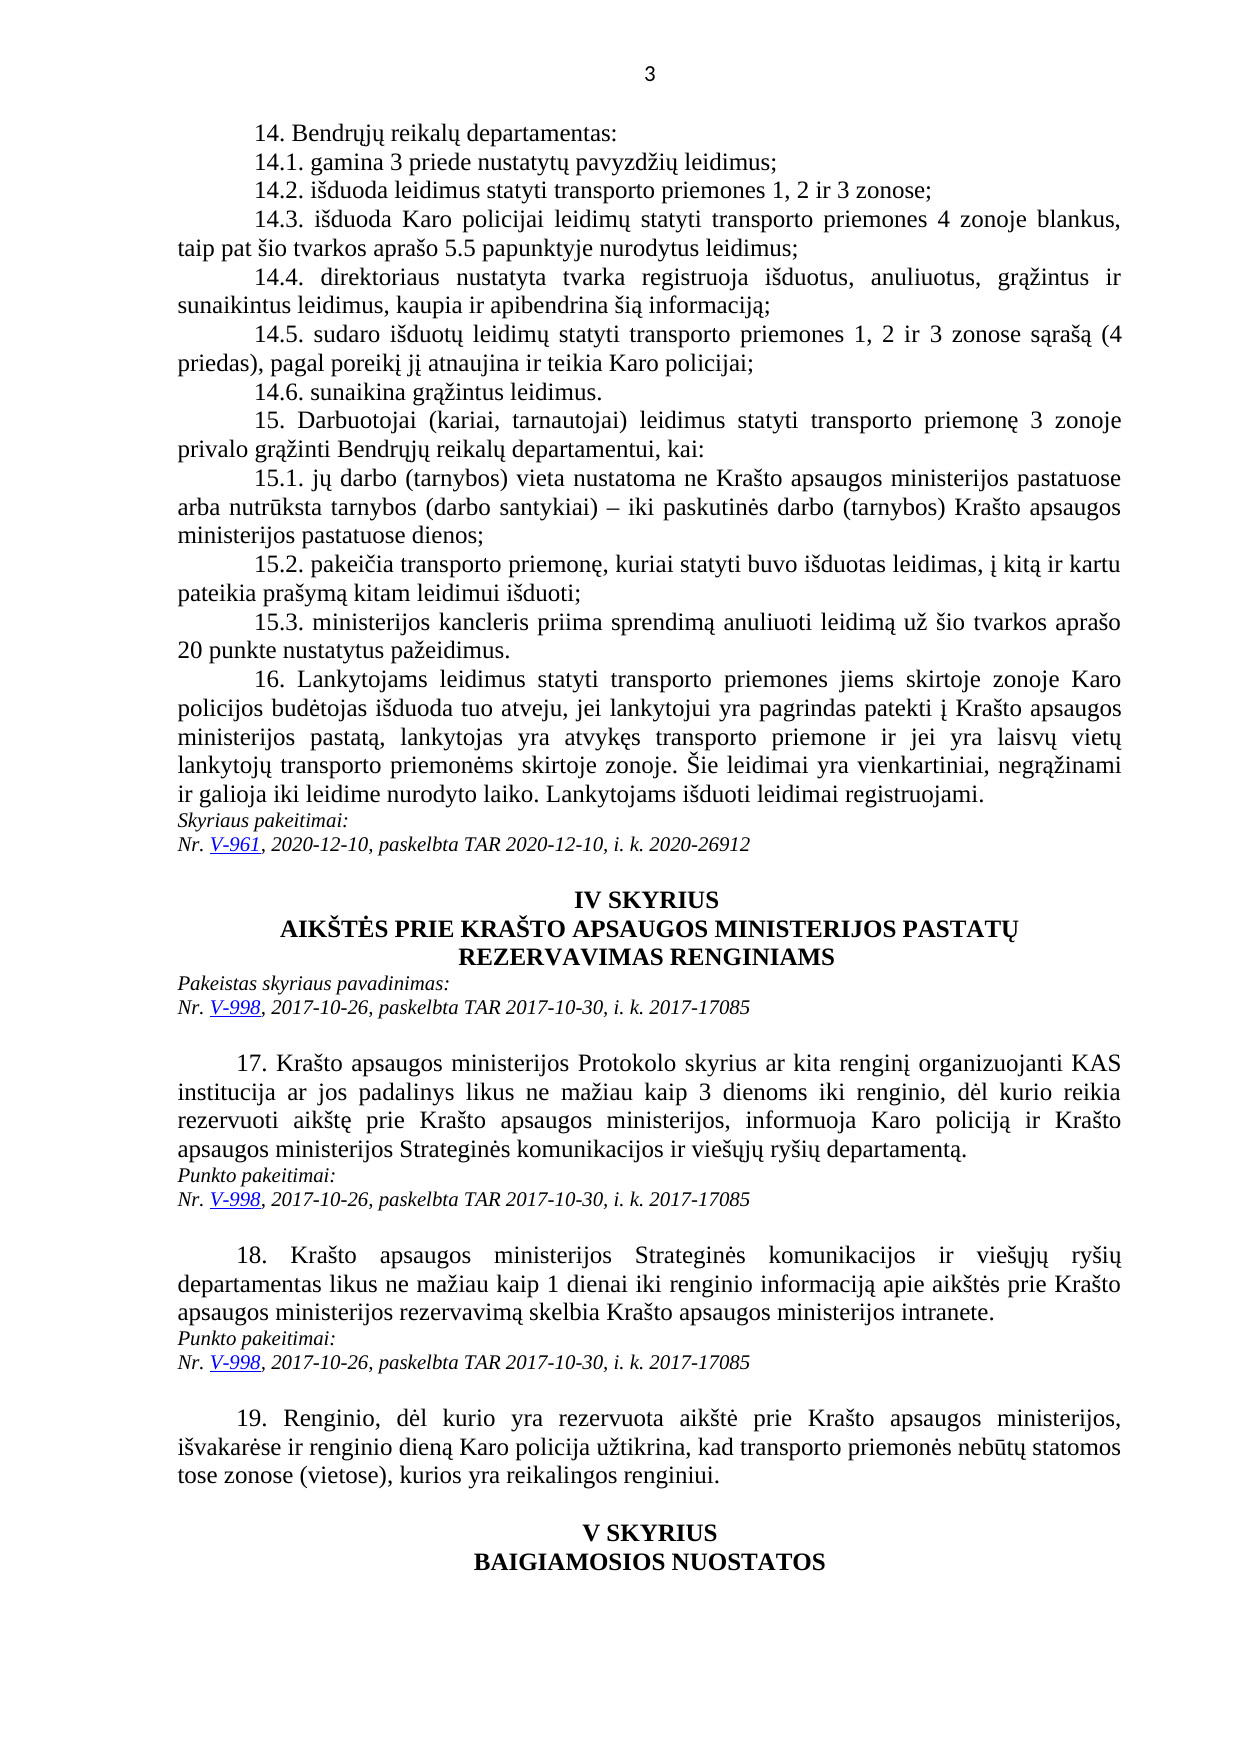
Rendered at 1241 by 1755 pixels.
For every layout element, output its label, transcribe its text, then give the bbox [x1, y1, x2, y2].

text 16. Lankytojams leidimus statyti transporto priemones jiems skirtoje zonoje Karo policijos budėtojas išduoda tuo atveju, jei lankytojui yra pagrindas patekti į Krašto apsaugos ministerijos pastatą, lankytojas yra atvykęs transporto priemone ir jei yra laisvų vietų lankytojų transporto priemonėms skirtoje zonoje. Šie leidimai yra vienkartiniai, negrąžinami ir galioja iki leidime nurodyto laiko. Lankytojams išduoti leidimai registruojami. [177, 664, 1122, 808]
text Punkto pakeitimai: [177, 1326, 1122, 1350]
text 15.1. jų darbo (tarnybos) vieta nustatoma ne Krašto apsaugos ministerijos pastatuose arba nutrūksta tarnybos (darbo santykiai) – iki paskutinės darbo (tarnybos) Krašto apsaugos ministerijos pastatuose dienos; [177, 463, 1122, 549]
text Skyriaus pakeitimai: [177, 808, 1122, 832]
text BAIGIAMOSIOS NUOSTATOS [177, 1547, 1122, 1576]
text 14.3. išduoda Karo policijai leidimų statyti transporto priemones 4 zonoje blankus, taip pat šio tvarkos aprašo 5.5 papunktyje nurodytus leidimus; [177, 204, 1122, 262]
text 15.3. ministerijos kancleris priima sprendimą anuliuoti leidimą už šio tvarkos aprašo 20 punkte nustatytus pažeidimus. [177, 607, 1122, 664]
text Nr. V-961, 2020-12-10, paskelbta TAR 2020-12-10, i. k. 2020-26912 [177, 832, 1122, 856]
text Nr. V-998, 2017-10-26, paskelbta TAR 2017-10-30, i. k. 2017-17085 [177, 995, 1122, 1019]
text 14. Bendrųjų reikalų departamentas: [177, 118, 1122, 147]
text 15.2. pakeičia transporto priemonę, kuriai statyti buvo išduotas leidimas, į kitą ir kartu pateikia prašymą kitam leidimui išduoti; [177, 549, 1122, 607]
text Punkto pakeitimai: [177, 1163, 1122, 1187]
text 14.6. sunaikina grąžintus leidimus. [177, 377, 1122, 406]
text Nr. V-998, 2017-10-26, paskelbta TAR 2017-10-30, i. k. 2017-17085 [177, 1187, 1122, 1211]
text 15. Darbuotojai (kariai, tarnautojai) leidimus statyti transporto priemonę 3 zonoje privalo grąžinti Bendrųjų reikalų departamentui, kai: [177, 406, 1122, 463]
text 18. Krašto apsaugos ministerijos Strateginės komunikacijos ir viešųjų ryšių departamentas likus ne mažiau kaip 1 dienai iki renginio informaciją apie aikštės prie Krašto apsaugos ministerijos rezervavimą skelbia Krašto apsaugos ministerijos intranete. [177, 1240, 1122, 1326]
text Nr. V-998, 2017-10-26, paskelbta TAR 2017-10-30, i. k. 2017-17085 [177, 1350, 1122, 1374]
text 14.5. sudaro išduotų leidimų statyti transporto priemones 1, 2 ir 3 zonose sąrašą (4 priedas), pagal poreikį jį atnaujina ir teikia Karo policijai; [177, 319, 1122, 377]
text 19. Renginio, dėl kurio yra rezervuota aikštė prie Krašto apsaugos ministerijos, išvakarėse ir renginio dieną Karo policija užtikrina, kad transporto priemonės nebūtų statomos tose zonose (vietose), kurios yra reikalingos renginiui. [177, 1403, 1122, 1489]
text IV SKYRIUS AIKŠTĖS PRIE KRAŠTO APSAUGOS MINISTERIJOS PASTATŲ REZERVAVIMAS RENGINIAMS [177, 885, 1122, 971]
text 14.2. išduoda leidimus statyti transporto priemones 1, 2 ir 3 zonose; [177, 176, 1122, 204]
text V SKYRIUS [177, 1518, 1122, 1547]
text 14.4. direktoriaus nustatyta tvarka registruoja išduotus, anuliuotus, grąžintus ir sunaikintus leidimus, kaupia ir apibendrina šią informaciją; [177, 262, 1122, 319]
text 14.1. gamina 3 priede nustatytų pavyzdžių leidimus; [177, 147, 1122, 176]
text 17. Krašto apsaugos ministerijos Protokolo skyrius ar kita renginį organizuojanti KAS institucija ar jos padalinys likus ne mažiau kaip 3 dienoms iki renginio, dėl kurio reikia rezervuoti aikštę prie Krašto apsaugos ministerijos, informuoja Karo policiją ir Krašto apsaugos ministerijos Strateginės komunikacijos ir viešųjų ryšių departamentą. [177, 1048, 1122, 1163]
text Pakeistas skyriaus pavadinimas: [177, 971, 1122, 995]
